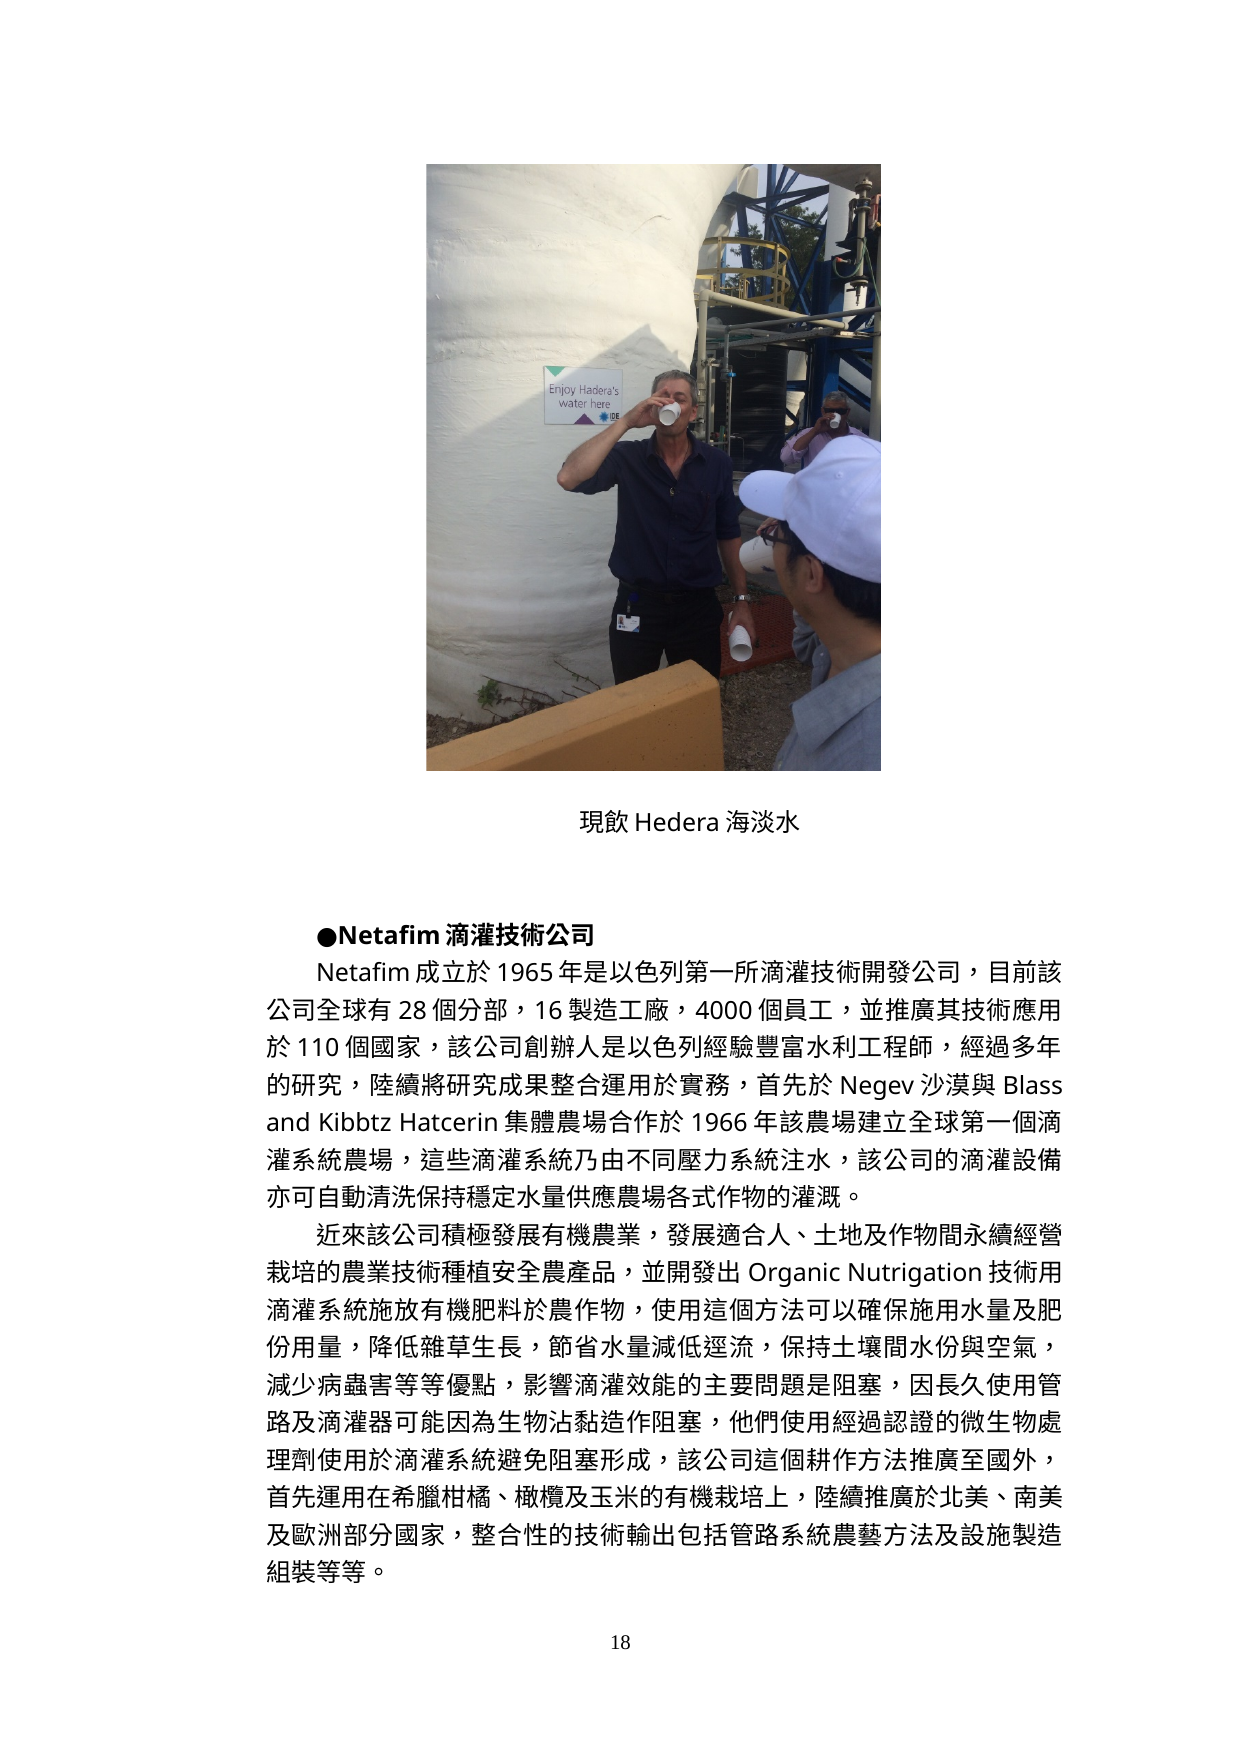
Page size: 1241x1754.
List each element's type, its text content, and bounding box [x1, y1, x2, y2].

text ●Netafim滴灌技術公司 [266, 914, 1063, 952]
text 近來該公司積極發展有機農業，發展適合人、土地及作物間永續經營栽培的農業技術種植安全農產品，並開發出Organic Nutrigation技術用滴灌系統施放有機肥料於農作物，使用這個方法可以確保施用水量及肥份用量，降低雜草生長，節省水量減低逕流，保持土壤間水份與空氣，減少病蟲害等等優點，影響滴灌效能的主要問題是阻塞，因長久使用管路及滴灌器可能因為生物沾黏造作阻塞，他們使用經過認證的微生物處理劑使用於滴灌系統避免阻塞形成，該公司這個耕作方法推廣至國外，首先運用在希臘柑橘、橄欖及玉米的有機栽培上，陸續推廣於北美、南美及歐洲部分國家，整合性的技術輸出包括管路系統農藝方法及設施製造組裝等等。 [266, 1214, 1063, 1589]
text Netafim成立於1965年是以色列第一所滴灌技術開發公司，目前該公司全球有28個分部，16製造工廠，4000個員工，並推廣其技術應用於110個國家，該公司創辦人是以色列經驗豐富水利工程師，經過多年的研究，陸續將研究成果整合運用於實務，首先於Negev沙漠與Blass and Kibbtz Hatcerin集體農場合作於1966年該農場建立全球第一個滴灌系統農場，這些滴灌系統乃由不同壓力系統注水，該公司的滴灌設備亦可自動清洗保持穩定水量供應農場各式作物的灌溉。 [266, 952, 1063, 1214]
picture [426, 164, 881, 771]
text 現飲Hedera海淡水 [266, 802, 1063, 839]
